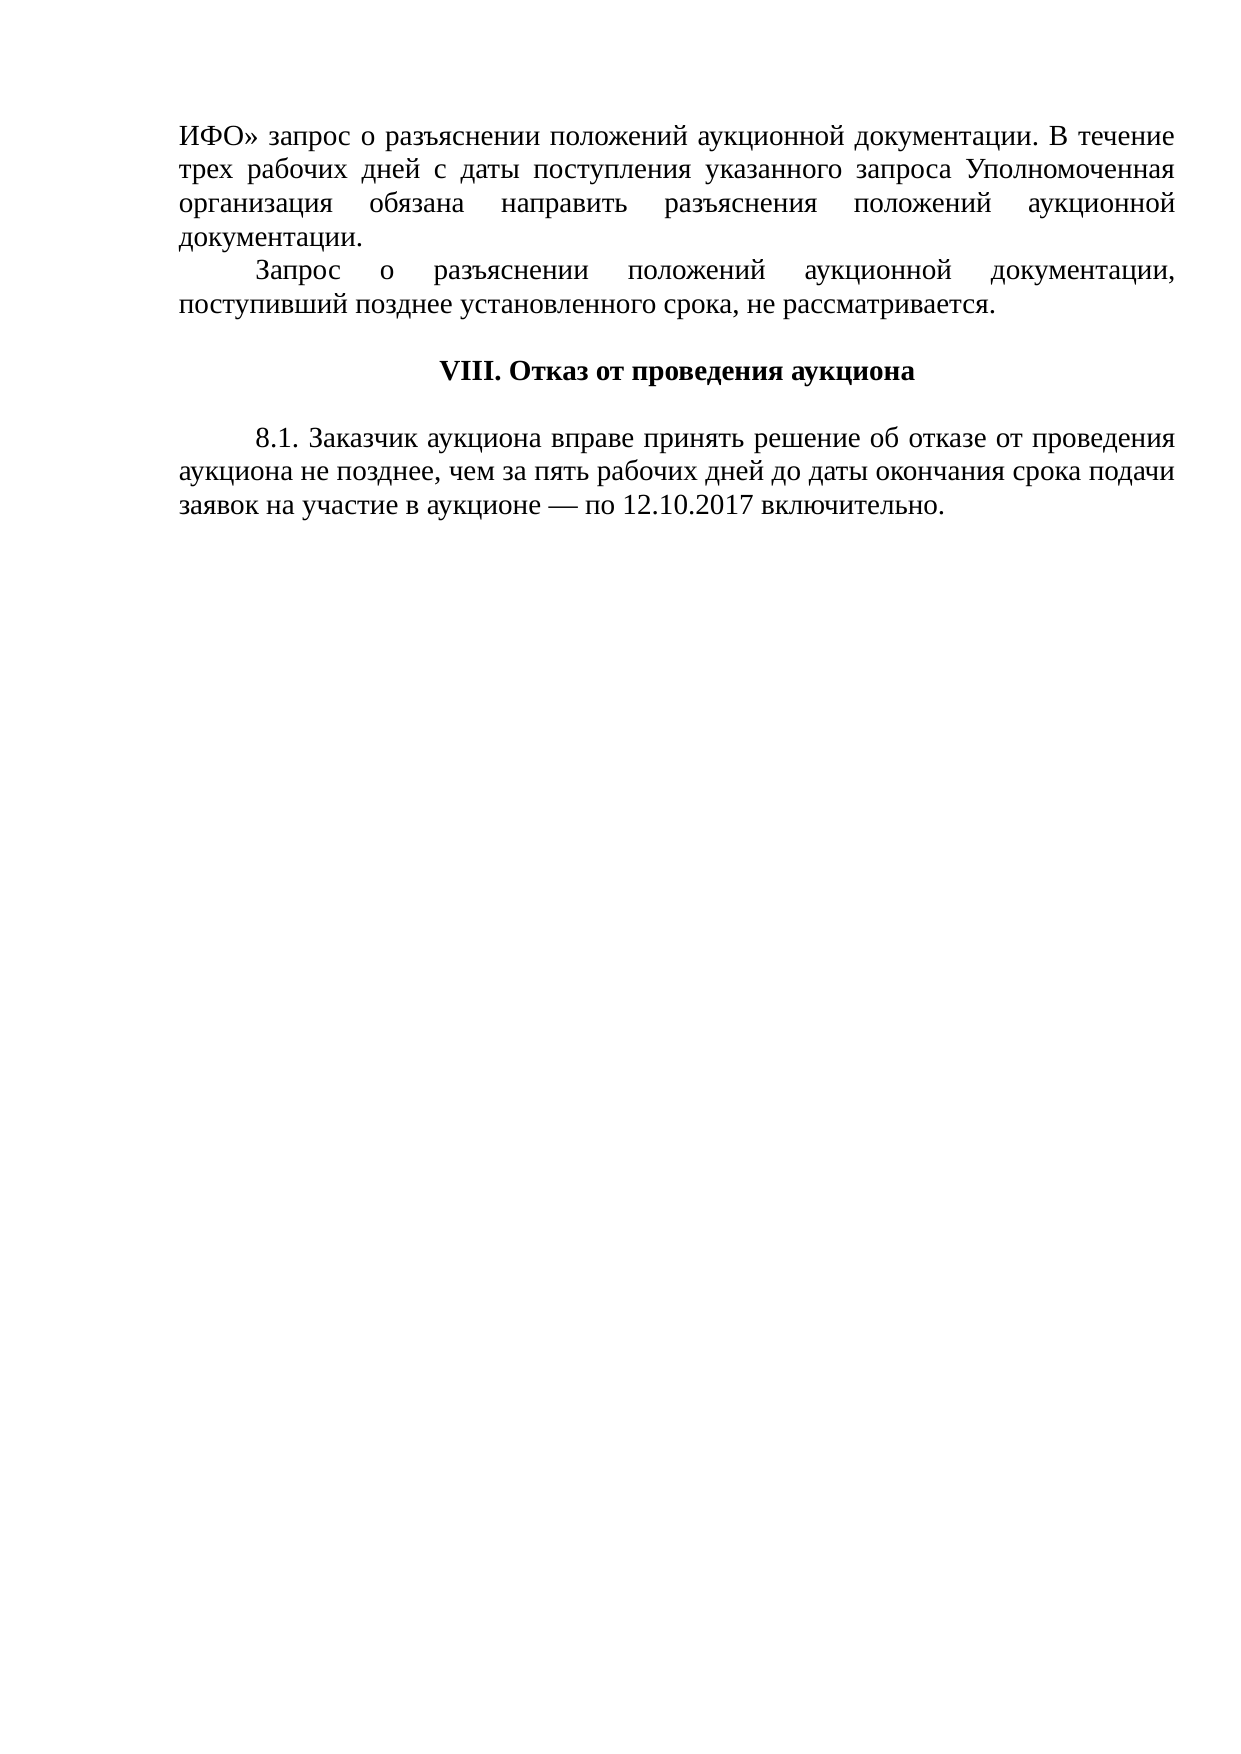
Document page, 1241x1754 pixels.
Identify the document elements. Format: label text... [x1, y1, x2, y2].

text Запрос о разъяснении положений аукционной документации, поступивший позднее установленного срока, не рассматривается. [178, 252, 1176, 319]
text 8.1. Заказчик аукциона вправе принять решение об отказе от проведения аукциона не позднее, чем за пять рабочих дней до даты окончания срока подачи заявок на участие в аукционе — по 12.10.2017 включительно. [178, 420, 1176, 521]
text ИФО» запрос о разъяснении положений аукционной документации. В течение трех рабочих дней с даты поступления указанного запроса Уполномоченная организация обязана направить разъяснения положений аукционной документации. [178, 118, 1176, 252]
text VIII. Отказ от проведения аукциона [178, 353, 1176, 386]
